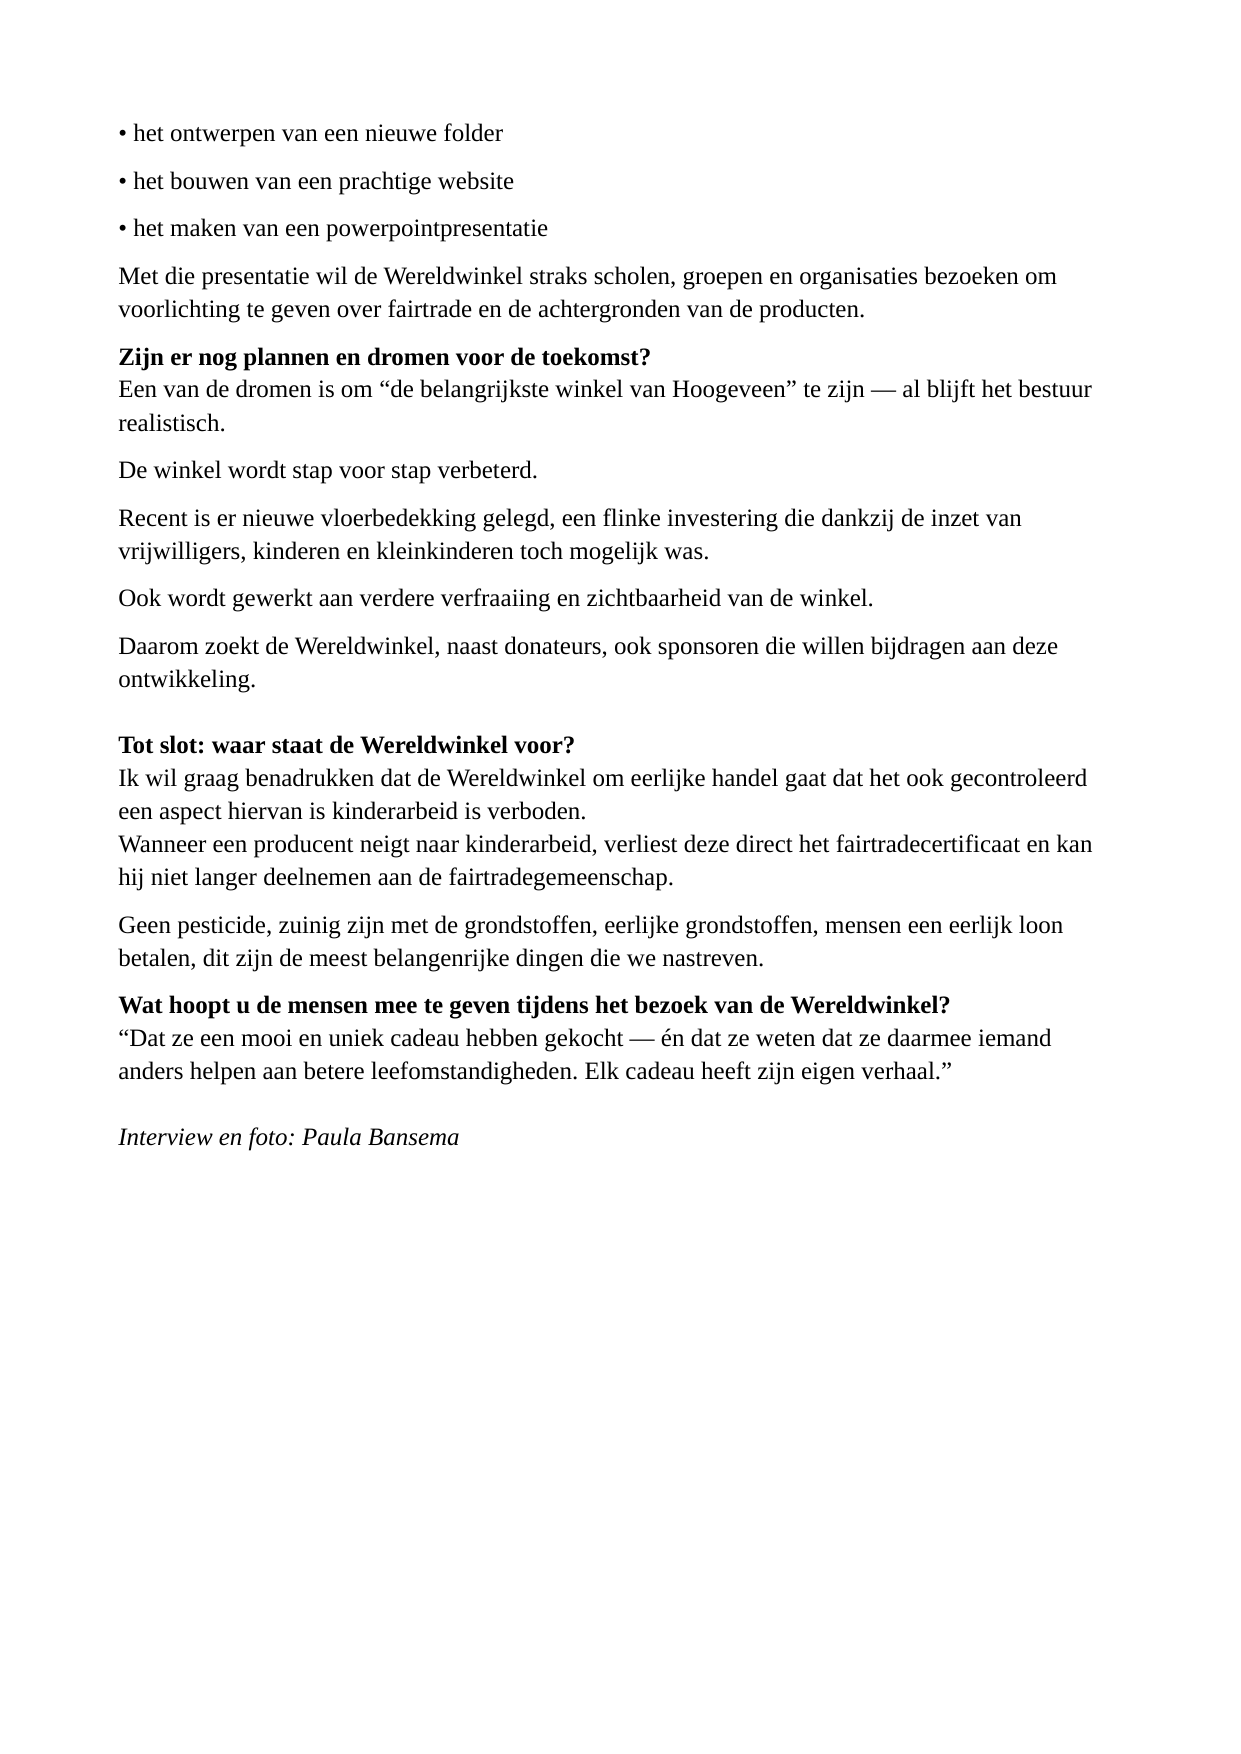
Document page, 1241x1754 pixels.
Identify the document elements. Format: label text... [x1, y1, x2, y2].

text Wat hoopt u de mensen mee te geven tijdens het bezoek van de Wereldwinkel? “Dat ze een mooi en uniek cadeau hebben gekocht — én dat ze weten dat ze daarmee iemand anders helpen aan betere leefomstandigheden. Elk cadeau heeft zijn eigen verhaal.” Interview en foto: Paula Bansema [118, 990, 1122, 1151]
text • het bouwen van een prachtige website [118, 166, 1122, 194]
text Daarom zoekt de Wereldwinkel, naast donateurs, ook sponsoren die willen bijdragen aan deze ontwikkeling. Tot slot: waar staat de Wereldwinkel voor? Ik wil graag benadrukken dat de Wereldwinkel om eerlijke handel gaat dat het ook gecontroleerd een aspect hiervan is kinderarbeid is verboden. Wanneer een producent neigt naar kinderarbeid, verliest deze direct het fairtradecertificaat en kan hij niet langer deelnemen aan de fairtradegemeenschap. [118, 631, 1122, 891]
text Geen pesticide, zuinig zijn met de grondstoffen, eerlijke grondstoffen, mensen een eerlijk loon betalen, dit zijn de meest belangenrijke dingen die we nastreven. [118, 910, 1122, 972]
text • het maken van een powerpointpresentatie [118, 213, 1122, 242]
text Recent is er nieuwe vloerbedekking gelegd, een flinke investering die dankzij de inzet van vrijwilligers, kinderen en kleinkinderen toch mogelijk was. [118, 503, 1122, 564]
text Zijn er nog plannen en dromen voor de toekomst? Een van de dromen is om “de belangrijkste winkel van Hoogeveen” te zijn — al blijft het bestuur realistisch. [118, 342, 1122, 436]
text • het ontwerpen van een nieuwe folder [118, 118, 1122, 147]
text Met die presentatie wil de Wereldwinkel straks scholen, groepen en organisaties bezoeken om voorlichting te geven over fairtrade en de achtergronden van de producten. [118, 261, 1122, 323]
text De winkel wordt stap voor stap verbeterd. [118, 455, 1122, 484]
text Ook wordt gewerkt aan verdere verfraaiing en zichtbaarheid van de winkel. [118, 583, 1122, 612]
